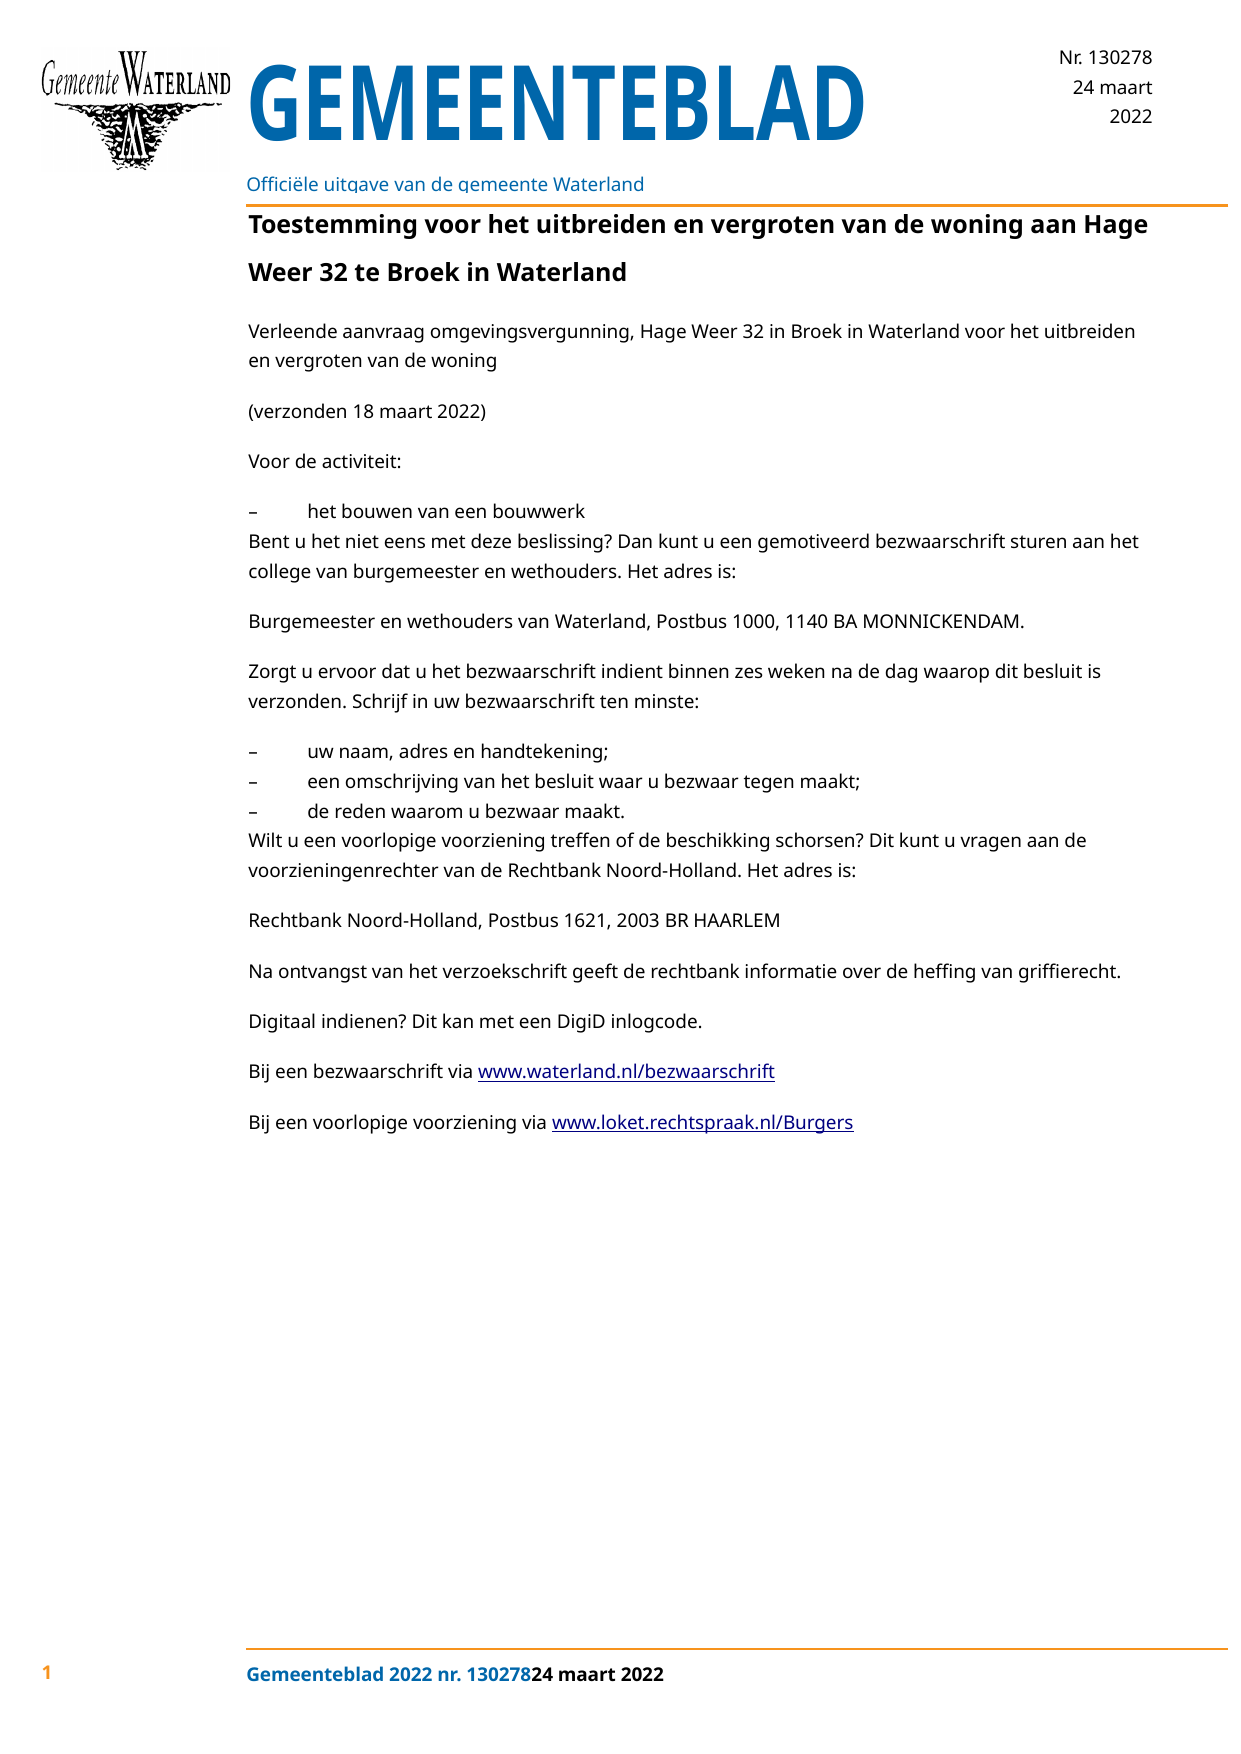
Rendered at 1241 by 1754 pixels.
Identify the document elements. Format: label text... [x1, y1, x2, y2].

list uw naam, adres en handtekening; [248, 739, 1152, 764]
text Verleende aanvraag omgevingsvergunning, Hage Weer 32 in Broek in Waterland voor het uitbreiden en vergroten van de woning [248, 318, 1152, 373]
text Bij een voorlopige voorziening via www.loket.rechtspraak.nl/Burgers [248, 1109, 1152, 1135]
text Digitaal indienen? Dit kan met een DigiD inlogcode. [248, 1008, 1152, 1034]
list het bouwen van een bouwwerk [248, 499, 1152, 524]
text Voor de activiteit: [248, 448, 1152, 474]
text Bent u het niet eens met deze beslissing? Dan kunt u een gemotiveerd bezwaarschrift sturen aan het college van burgemeester en wethouders. Het adres is: [248, 528, 1152, 584]
text Bij een bezwaarschrift via www.waterland.nl/bezwaarschrift [248, 1059, 1152, 1084]
text Na ontvangst van het verzoekschrift geeft de rechtbank informatie over de heffing van griffierecht. [248, 958, 1152, 984]
picture [41, 47, 231, 172]
list de reden waarom u bezwaar maakt. [248, 798, 1152, 824]
text Burgemeester en wethouders van Waterland, Postbus 1000, 1140 BA MONNICKENDAM. [248, 608, 1152, 634]
text Toestemming voor het uitbreiden en vergroten van de woning aan Hage Weer 32 te Broek in Waterland [248, 207, 1152, 288]
text Zorgt u ervoor dat u het bezwaarschrift indient binnen zes weken na de dag waarop dit besluit is verzonden. Schrijf in uw bezwaarschrift ten minste: [248, 659, 1152, 714]
text Rechtbank Noord-Holland, Postbus 1621, 2003 BR HAARLEM [248, 907, 1152, 933]
text Wilt u een voorlopige voorziening treffen of de beschikking schorsen? Dit kunt u vragen aan de voorzieningenrechter van de Rechtbank Noord-Holland. Het adres is: [248, 827, 1152, 883]
text (verzonden 18 maart 2022) [248, 398, 1152, 424]
list een omschrijving van het besluit waar u bezwaar tegen maakt; [248, 768, 1152, 794]
